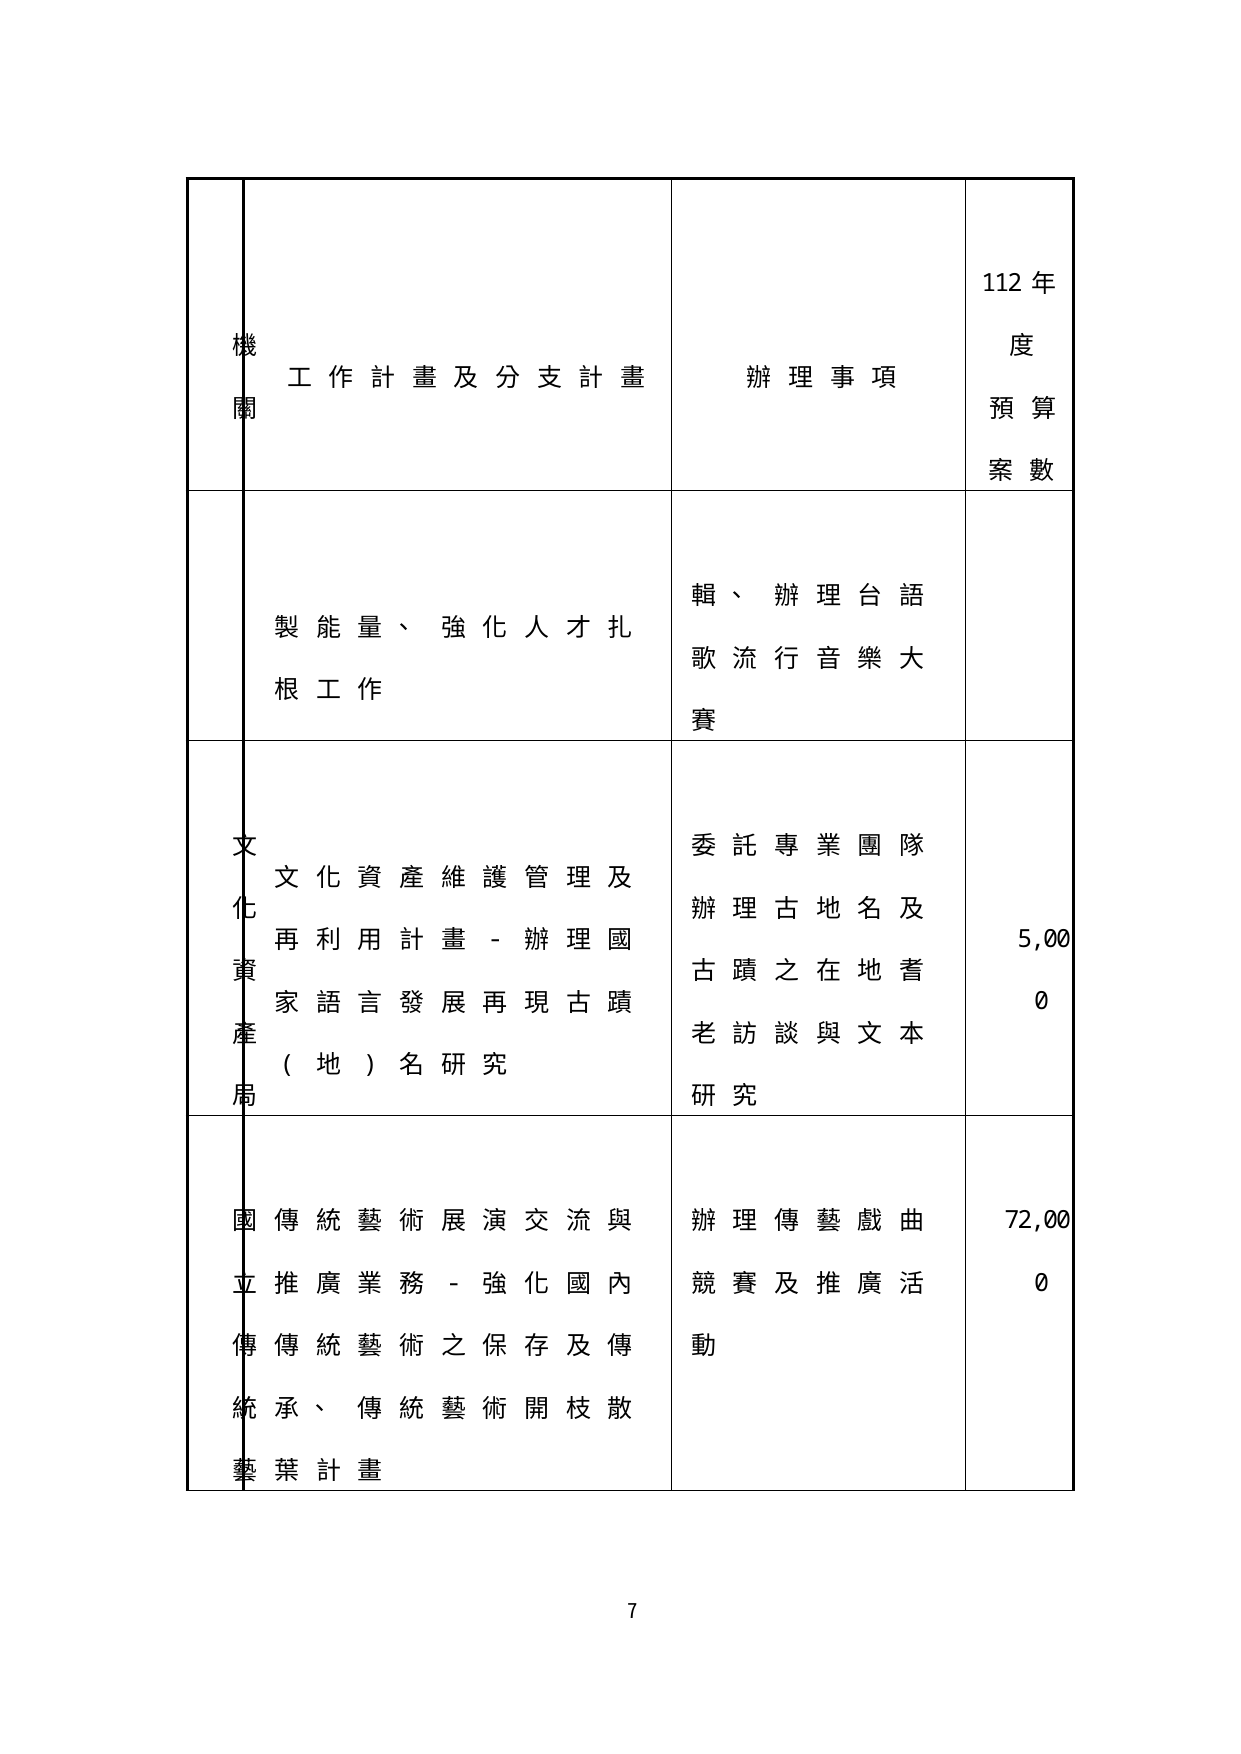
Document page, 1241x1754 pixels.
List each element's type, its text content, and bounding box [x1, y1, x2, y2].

table_cell 國立傳統藝術中心 [189, 1116, 242, 1490]
table_header 機關 [189, 180, 242, 490]
table_cell 影視及流行音樂產業局 [189, 491, 242, 740]
table_cell 辦理傳藝戲曲競賽及推廣活動 [672, 1116, 965, 1490]
table_header 辦理事項 [672, 180, 965, 490]
table_cell 5,000 [966, 741, 1072, 1115]
table_cell 72,000 [966, 1116, 1072, 1490]
table_cell 委託專業團隊辦理古地名及古蹟之在地耆老訪談與文本研究 [672, 741, 965, 1115]
table_header 112年度 預算案數 [966, 180, 1072, 490]
table_cell [966, 491, 1072, 740]
table_cell 文化資產局 [189, 741, 242, 1115]
table_cell 文化資產維護管理及再利用計畫-辦理國家語言發展再現古蹟(地)名研究 [245, 741, 671, 1115]
table_header 工作計畫及分支計畫 [245, 180, 671, 490]
table_cell 輯、辦理台語歌流行音樂大賽 [672, 491, 965, 740]
table_cell 傳統藝術展演交流與推廣業務-強化國內傳統藝術之保存及傳承、傳統藝術開枝散葉計畫 [245, 1116, 671, 1490]
table_cell 製能量、強化人才扎根工作 [245, 491, 671, 740]
